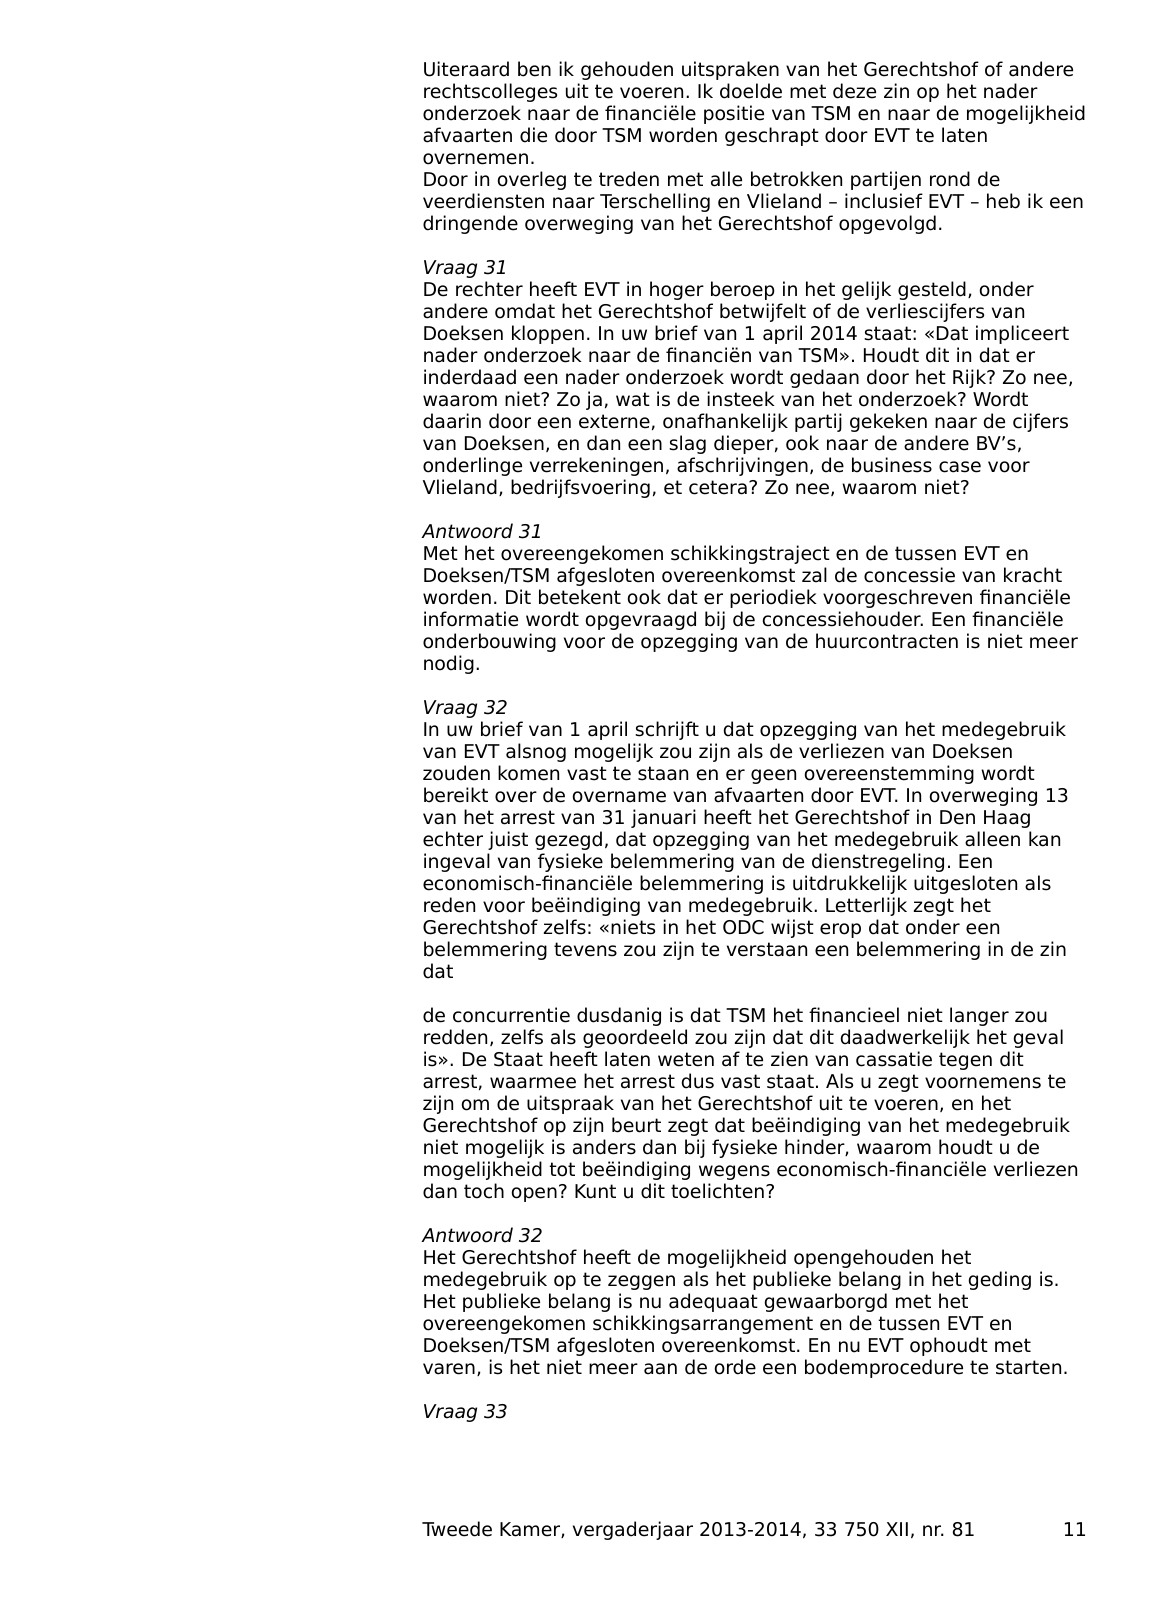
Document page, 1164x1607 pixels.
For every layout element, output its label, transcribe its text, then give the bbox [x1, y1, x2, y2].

text Vraag 32 [422, 697, 1087, 719]
text De rechter heeft EVT in hoger beroep in het gelijk gesteld, onder andere omdat het Gerechtshof betwijfelt of de verliescijfers van Doeksen kloppen. In uw brief van 1 april 2014 staat: «Dat impliceert nader onderzoek naar de financiën van TSM». Houdt dit in dat er inderdaad een nader onderzoek wordt gedaan door het Rijk? Zo nee, waarom niet? Zo ja, wat is de insteek van het onderzoek? Wordt daarin door een externe, onafhankelijk partij gekeken naar de cijfers van Doeksen, en dan een slag dieper, ook naar de andere BV’s, onderlinge verrekeningen, afschrijvingen, de business case voor Vlieland, bedrijfsvoering, et cetera? Zo nee, waarom niet? [422, 279, 1087, 499]
text Antwoord 32 [422, 1225, 1087, 1247]
text Vraag 31 [422, 257, 1087, 279]
text Het Gerechtshof heeft de mogelijkheid opengehouden het medegebruik op te zeggen als het publieke belang in het geding is. Het publieke belang is nu adequaat gewaarborgd met het overeengekomen schikkingsarrangement en de tussen EVT en Doeksen/TSM afgesloten overeenkomst. En nu EVT ophoudt met varen, is het niet meer aan de orde een bodemprocedure te starten. [422, 1247, 1087, 1379]
text Uiteraard ben ik gehouden uitspraken van het Gerechtshof of andere rechtscolleges uit te voeren. Ik doelde met deze zin op het nader onderzoek naar de financiële positie van TSM en naar de mogelijkheid afvaarten die door TSM worden geschrapt door EVT te laten overnemen. [422, 59, 1087, 169]
text Vraag 33 [422, 1401, 1087, 1423]
text Door in overleg te treden met alle betrokken partijen rond de veerdiensten naar Terschelling en Vlieland – inclusief EVT – heb ik een dringende overweging van het Gerechtshof opgevolgd. [422, 169, 1087, 235]
text In uw brief van 1 april schrijft u dat opzegging van het medegebruik van EVT alsnog mogelijk zou zijn als de verliezen van Doeksen zouden komen vast te staan en er geen overeenstemming wordt bereikt over de overname van afvaarten door EVT. In overweging 13 van het arrest van 31 januari heeft het Gerechtshof in Den Haag echter juist gezegd, dat opzegging van het medegebruik alleen kan ingeval van fysieke belemmering van de dienstregeling. Een economisch-financiële belemmering is uitdrukkelijk uitgesloten als reden voor beëindiging van medegebruik. Letterlijk zegt het Gerechtshof zelfs: «niets in het ODC wijst erop dat onder een belemmering tevens zou zijn te verstaan een belemmering in de zin dat [422, 719, 1087, 983]
text Met het overeengekomen schikkingstraject en de tussen EVT en Doeksen/TSM afgesloten overeenkomst zal de concessie van kracht worden. Dit betekent ook dat er periodiek voorgeschreven financiële informatie wordt opgevraagd bij de concessiehouder. Een financiële onderbouwing voor de opzegging van de huurcontracten is niet meer nodig. [422, 543, 1087, 675]
text Antwoord 31 [422, 521, 1087, 543]
text de concurrentie dusdanig is dat TSM het financieel niet langer zou redden, zelfs als geoordeeld zou zijn dat dit daadwerkelijk het geval is». De Staat heeft laten weten af te zien van cassatie tegen dit arrest, waarmee het arrest dus vast staat. Als u zegt voornemens te zijn om de uitspraak van het Gerechtshof uit te voeren, en het Gerechtshof op zijn beurt zegt dat beëindiging van het medegebruik niet mogelijk is anders dan bij fysieke hinder, waarom houdt u de mogelijkheid tot beëindiging wegens economisch-financiële verliezen dan toch open? Kunt u dit toelichten? [422, 1005, 1087, 1203]
